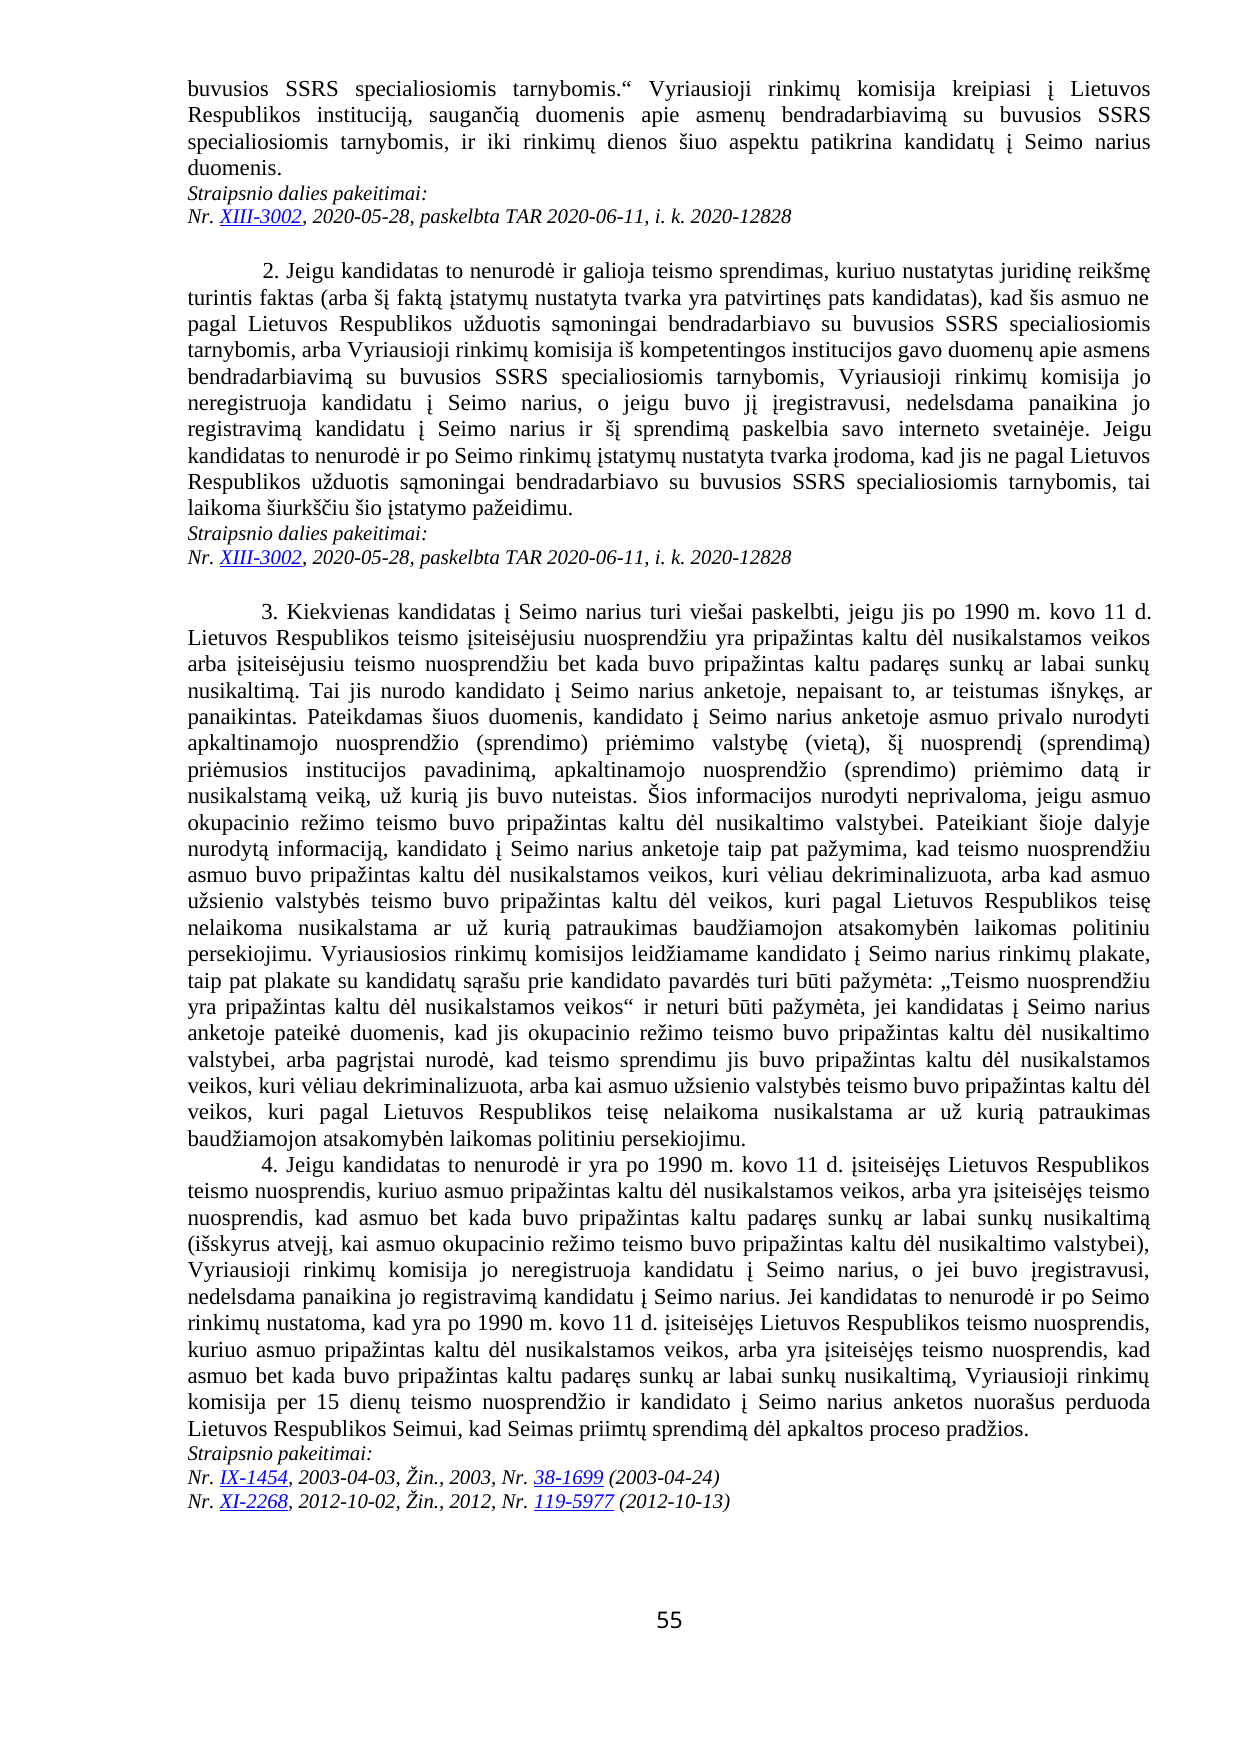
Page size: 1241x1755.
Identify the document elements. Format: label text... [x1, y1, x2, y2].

text Straipsnio pakeitimai: [187, 1441, 1152, 1465]
text 4. Jeigu kandidatas to nenurodė ir yra po 1990 m. kovo 11 d. įsiteisėjęs Lietuvos Respublikos teismo nuosprendis, kuriuo asmuo pripažintas kaltu dėl nusikalstamos veikos, arba yra įsiteisėjęs teismo nuosprendis, kad asmuo bet kada buvo pripažintas kaltu padaręs sunkų ar labai sunkų nusikaltimą (išskyrus atvejį, kai asmuo okupacinio režimo teismo buvo pripažintas kaltu dėl nusikaltimo valstybei), Vyriausioji rinkimų komisija jo neregistruoja kandidatu į Seimo narius, o jei buvo įregistravusi, nedelsdama panaikina jo registravimą kandidatu į Seimo narius. Jei kandidatas to nenurodė ir po Seimo rinkimų nustatoma, kad yra po 1990 m. kovo 11 d. įsiteisėjęs Lietuvos Respublikos teismo nuosprendis, kuriuo asmuo pripažintas kaltu dėl nusikalstamos veikos, arba yra įsiteisėjęs teismo nuosprendis, kad asmuo bet kada buvo pripažintas kaltu padaręs sunkų ar labai sunkų nusikaltimą, Vyriausioji rinkimų komisija per 15 dienų teismo nuosprendžio ir kandidato į Seimo narius anketos nuorašus perduoda Lietuvos Respublikos Seimui, kad Seimas priimtų sprendimą dėl apkaltos proceso pradžios. [187, 1151, 1152, 1441]
text Nr. XI-2268, 2012-10-02, Žin., 2012, Nr. 119-5977 (2012-10-13) [187, 1489, 1152, 1513]
text 2. Jeigu kandidatas to nenurodė ir galioja teismo sprendimas, kuriuo nustatytas juridinę reikšmę turintis faktas (arba šį faktą įstatymų nustatyta tvarka yra patvirtinęs pats kandidatas), kad šis asmuo ne pagal Lietuvos Respublikos užduotis sąmoningai bendradarbiavo su buvusios SSRS specialiosiomis tarnybomis, arba Vyriausioji rinkimų komisija iš kompetentingos institucijos gavo duomenų apie asmens bendradarbiavimą su buvusios SSRS specialiosiomis tarnybomis, Vyriausioji rinkimų komisija jo neregistruoja kandidatu į Seimo narius, o jeigu buvo jį įregistravusi, nedelsdama panaikina jo registravimą kandidatu į Seimo narius ir šį sprendimą paskelbia savo interneto svetainėje. Jeigu kandidatas to nenurodė ir po Seimo rinkimų įstatymų nustatyta tvarka įrodoma, kad jis ne pagal Lietuvos Respublikos užduotis sąmoningai bendradarbiavo su buvusios SSRS specialiosiomis tarnybomis, tai laikoma šiurkščiu šio įstatymo pažeidimu. [187, 257, 1152, 521]
text buvusios SSRS specialiosiomis tarnybomis.“ Vyriausioji rinkimų komisija kreipiasi į Lietuvos Respublikos instituciją, saugančią duomenis apie asmenų bendradarbiavimą su buvusios SSRS specialiosiomis tarnybomis, ir iki rinkimų dienos šiuo aspektu patikrina kandidatų į Seimo narius duomenis. [187, 75, 1152, 180]
text Nr. IX-1454, 2003-04-03, Žin., 2003, Nr. 38-1699 (2003-04-24) [187, 1465, 1152, 1489]
text Straipsnio dalies pakeitimai: [187, 180, 1152, 204]
text Straipsnio dalies pakeitimai: [187, 521, 1152, 545]
text Nr. XIII-3002, 2020-05-28, paskelbta TAR 2020-06-11, i. k. 2020-12828 [187, 204, 1152, 228]
text Nr. XIII-3002, 2020-05-28, paskelbta TAR 2020-06-11, i. k. 2020-12828 [187, 545, 1152, 569]
text 3. Kiekvienas kandidatas į Seimo narius turi viešai paskelbti, jeigu jis po 1990 m. kovo 11 d. Lietuvos Respublikos teismo įsiteisėjusiu nuosprendžiu yra pripažintas kaltu dėl nusikalstamos veikos arba įsiteisėjusiu teismo nuosprendžiu bet kada buvo pripažintas kaltu padaręs sunkų ar labai sunkų nusikaltimą. Tai jis nurodo kandidato į Seimo narius anketoje, nepaisant to, ar teistumas išnykęs, ar panaikintas. Pateikdamas šiuos duomenis, kandidato į Seimo narius anketoje asmuo privalo nurodyti apkaltinamojo nuosprendžio (sprendimo) priėmimo valstybę (vietą), šį nuosprendį (sprendimą) priėmusios institucijos pavadinimą, apkaltinamojo nuosprendžio (sprendimo) priėmimo datą ir nusikalstamą veiką, už kurią jis buvo nuteistas. Šios informacijos nurodyti neprivaloma, jeigu asmuo okupacinio režimo teismo buvo pripažintas kaltu dėl nusikaltimo valstybei. Pateikiant šioje dalyje nurodytą informaciją, kandidato į Seimo narius anketoje taip pat pažymima, kad teismo nuosprendžiu asmuo buvo pripažintas kaltu dėl nusikalstamos veikos, kuri vėliau dekriminalizuota, arba kad asmuo užsienio valstybės teismo buvo pripažintas kaltu dėl veikos, kuri pagal Lietuvos Respublikos teisę nelaikoma nusikalstama ar už kurią patraukimas baudžiamojon atsakomybėn laikomas politiniu persekiojimu. Vyriausiosios rinkimų komisijos leidžiamame kandidato į Seimo narius rinkimų plakate, taip pat plakate su kandidatų sąrašu prie kandidato pavardės turi būti pažymėta: „Teismo nuosprendžiu yra pripažintas kaltu dėl nusikalstamos veikos“ ir neturi būti pažymėta, jei kandidatas į Seimo narius anketoje pateikė duomenis, kad jis okupacinio režimo teismo buvo pripažintas kaltu dėl nusikaltimo valstybei, arba pagrįstai nurodė, kad teismo sprendimu jis buvo pripažintas kaltu dėl nusikalstamos veikos, kuri vėliau dekriminalizuota, arba kai asmuo užsienio valstybės teismo buvo pripažintas kaltu dėl veikos, kuri pagal Lietuvos Respublikos teisę nelaikoma nusikalstama ar už kurią patraukimas baudžiamojon atsakomybėn laikomas politiniu persekiojimu. [187, 598, 1152, 1151]
